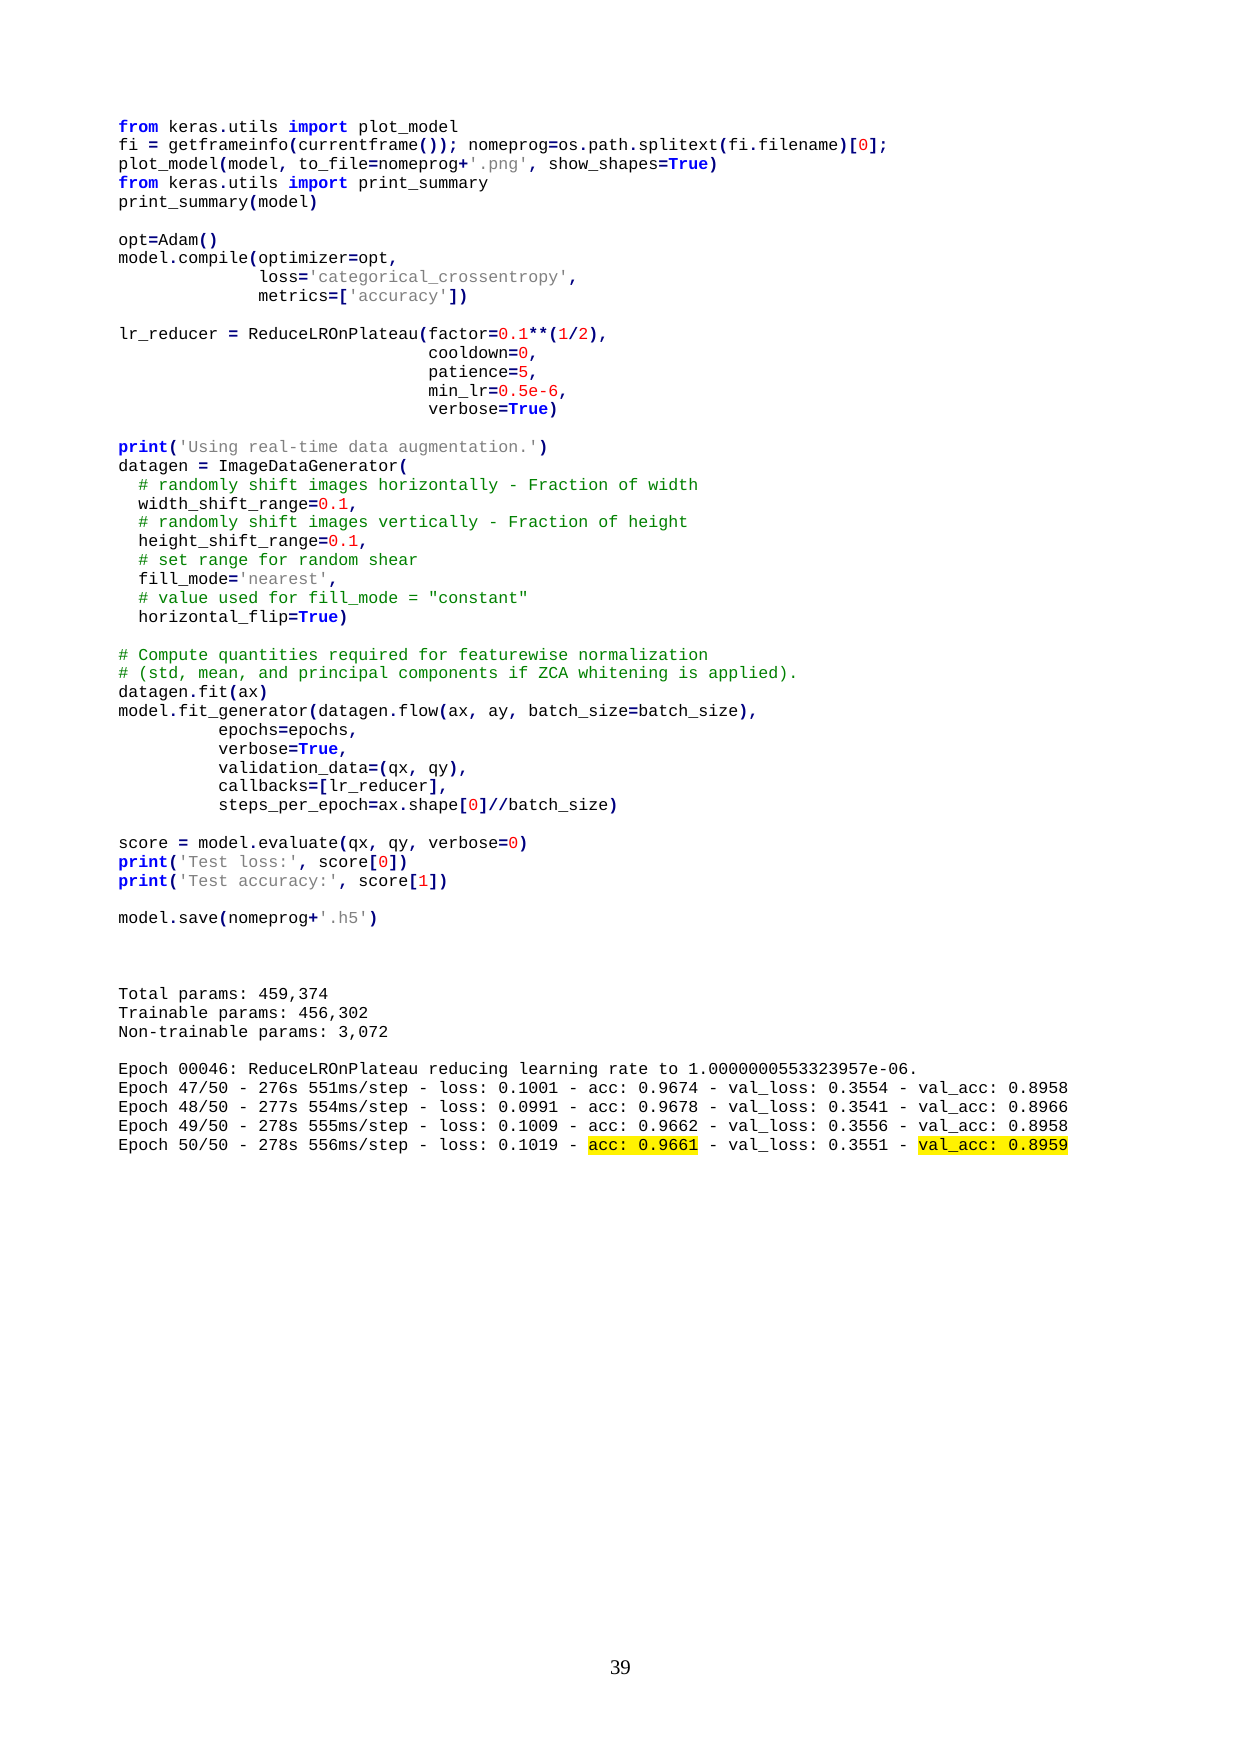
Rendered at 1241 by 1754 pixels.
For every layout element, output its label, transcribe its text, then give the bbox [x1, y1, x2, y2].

text model.compile(optimizer=opt, [118, 250, 1122, 269]
text print('Using real-time data augmentation.') [118, 439, 1122, 457]
text opt=Adam() [118, 231, 1122, 250]
text Epoch 00046: ReduceLROnPlateau reducing learning rate to 1.0000000553323957e-06. [118, 1061, 1122, 1080]
text from keras.utils import plot_model [118, 118, 1122, 137]
text min_lr=0.5e-6, [118, 382, 1122, 401]
text horizontal_flip=True) [118, 608, 1122, 627]
text from keras.utils import print_summary [118, 175, 1122, 193]
text verbose=True) [118, 401, 1122, 420]
text steps_per_epoch=ax.shape[0]//batch_size) [118, 797, 1122, 816]
text validation_data=(qx, qy), [118, 759, 1122, 778]
text # Compute quantities required for featurewise normalization [118, 646, 1122, 665]
text # randomly shift images horizontally - Fraction of width [118, 476, 1122, 495]
text height_shift_range=0.1, [118, 533, 1122, 552]
text Epoch 47/50 - 276s 551ms/step - loss: 0.1001 - acc: 0.9674 - val_loss: 0.3554 - val_acc: 0.8958 [118, 1080, 1122, 1098]
text model.fit_generator(datagen.flow(ax, ay, batch_size=batch_size), [118, 703, 1122, 721]
text print_summary(model) [118, 193, 1122, 212]
text # value used for fill_mode = "constant" [118, 589, 1122, 608]
text score = model.evaluate(qx, qy, verbose=0) [118, 834, 1122, 853]
text Epoch 49/50 - 278s 555ms/step - loss: 0.1009 - acc: 0.9662 - val_loss: 0.3556 - val_acc: 0.8958 [118, 1117, 1122, 1136]
text Trainable params: 456,302 [118, 1004, 1122, 1023]
text fill_mode='nearest', [118, 571, 1122, 589]
text patience=5, [118, 363, 1122, 382]
text Total params: 459,374 [118, 985, 1122, 1004]
text Epoch 50/50 - 278s 556ms/step - loss: 0.1019 - acc: 0.9661 - val_loss: 0.3551 - val_acc: 0.8959 [118, 1136, 1122, 1155]
text cooldown=0, [118, 344, 1122, 363]
text Non-trainable params: 3,072 [118, 1023, 1122, 1042]
text verbose=True, [118, 740, 1122, 759]
text epochs=epochs, [118, 721, 1122, 740]
text model.save(nomeprog+'.h5') [118, 910, 1122, 929]
text # randomly shift images vertically - Fraction of height [118, 514, 1122, 533]
text fi = getframeinfo(currentframe()); nomeprog=os.path.splitext(fi.filename)[0]; [118, 137, 1122, 156]
text # (std, mean, and principal components if ZCA whitening is applied). [118, 665, 1122, 684]
text callbacks=[lr_reducer], [118, 778, 1122, 797]
text print('Test loss:', score[0]) [118, 853, 1122, 872]
text plot_model(model, to_file=nomeprog+'.png', show_shapes=True) [118, 156, 1122, 175]
text lr_reducer = ReduceLROnPlateau(factor=0.1**(1/2), [118, 326, 1122, 344]
text metrics=['accuracy']) [118, 288, 1122, 307]
text Epoch 48/50 - 277s 554ms/step - loss: 0.0991 - acc: 0.9678 - val_loss: 0.3541 - val_acc: 0.8966 [118, 1098, 1122, 1117]
text datagen.fit(ax) [118, 684, 1122, 703]
text datagen = ImageDataGenerator( [118, 457, 1122, 476]
text width_shift_range=0.1, [118, 495, 1122, 514]
text print('Test accuracy:', score[1]) [118, 872, 1122, 891]
text # set range for random shear [118, 552, 1122, 571]
text loss='categorical_crossentropy', [118, 269, 1122, 288]
